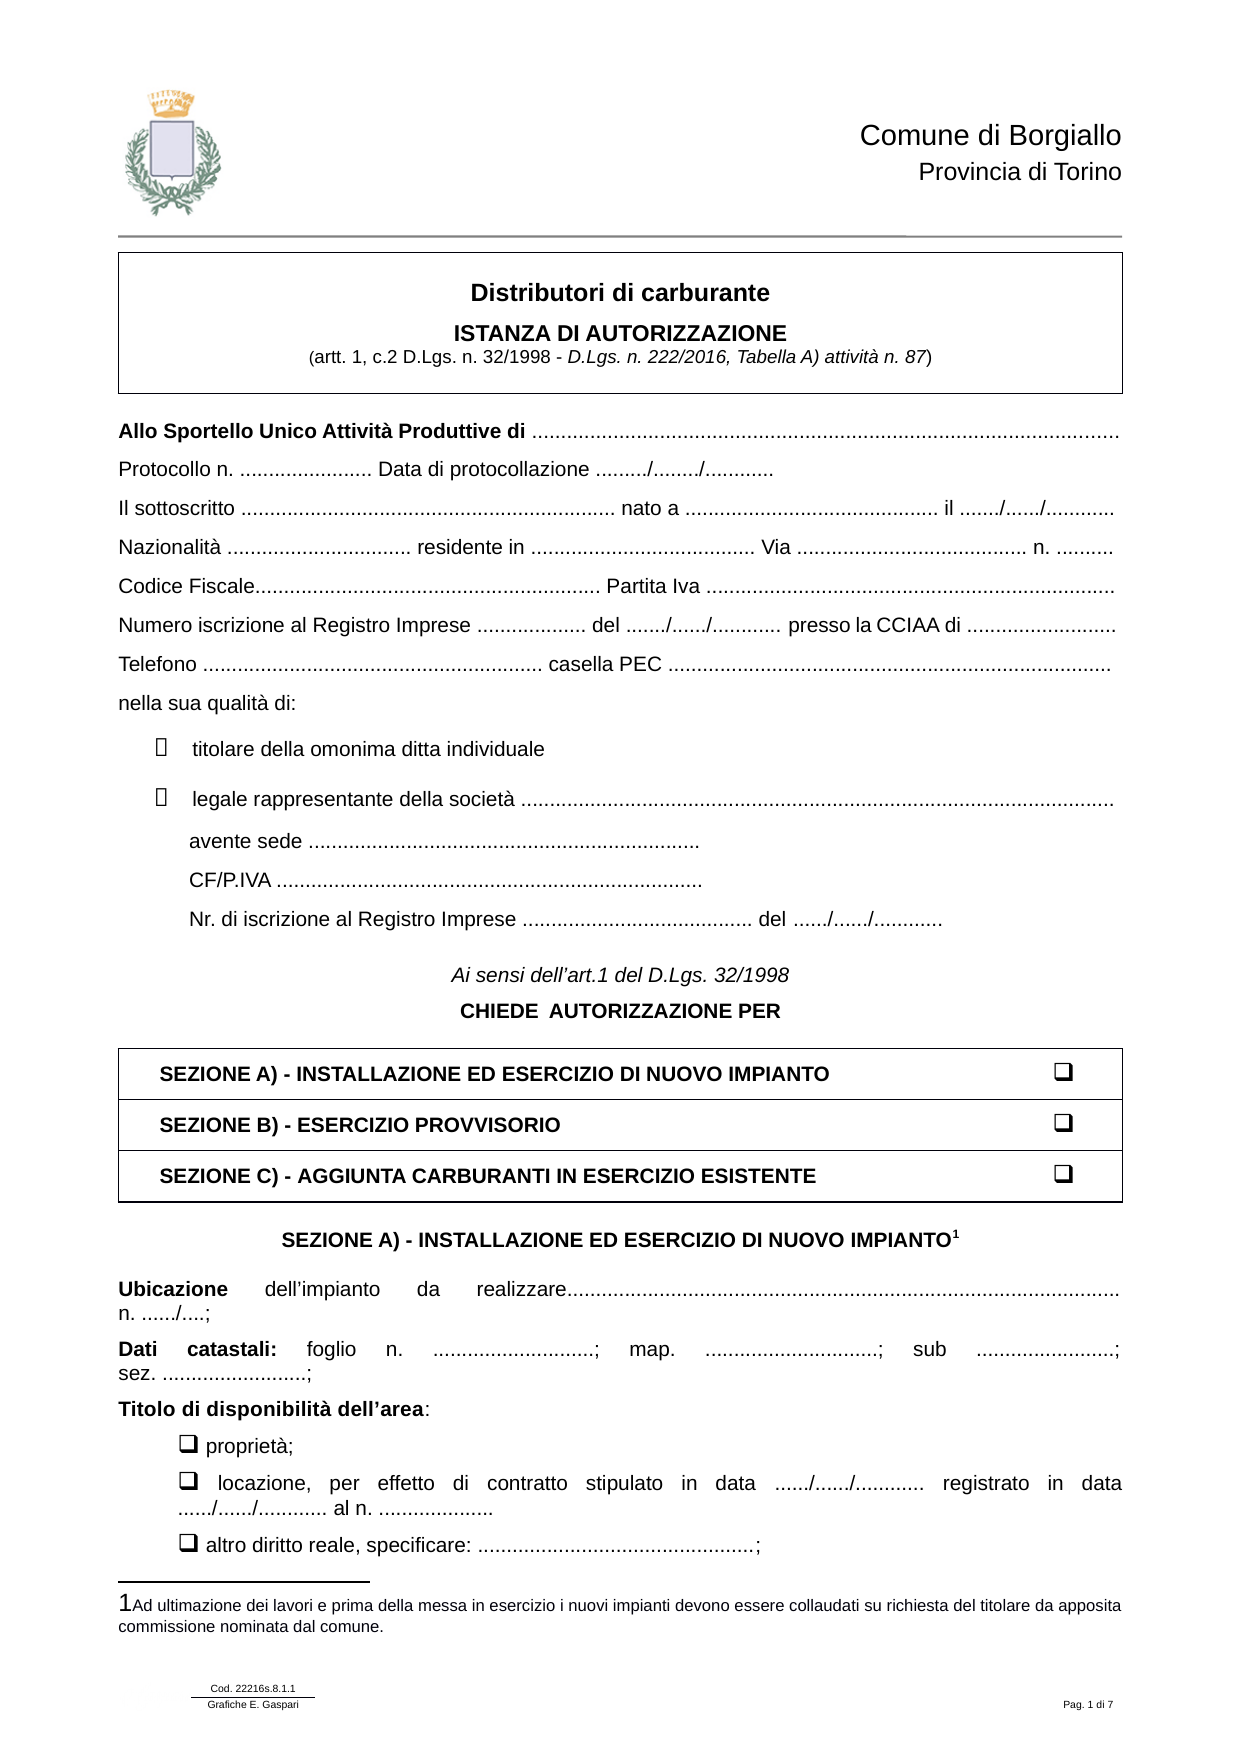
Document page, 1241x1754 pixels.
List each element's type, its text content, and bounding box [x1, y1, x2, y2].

text  proprietà; [177, 1434, 1122, 1459]
text CHIEDE AUTORIZZAZIONE PER [118, 999, 1123, 1023]
text Nazionalità ................................ residente in ....................................... Via ........................................ n. .......... [118, 535, 1122, 559]
text Il sottoscritto ................................................................. nato a ............................................ il ......./....../............ [118, 496, 1122, 520]
text Nr. di iscrizione al Registro Imprese ........................................ del ....../....../............ [189, 907, 1122, 931]
text Numero iscrizione al Registro Imprese ................... del ......./....../............ presso la CCIAA di .......................... [118, 613, 1122, 637]
table_header SEZIONE A) - INSTALLAZIONE ED ESERCIZIO DI NUOVO IMPIANTO  [119, 1049, 1122, 1099]
text avente sede .................................................................... [189, 829, 1122, 853]
text Provincia di Torino [224, 157, 1122, 185]
text  legale rappresentante della società ....................................................................................................... [153, 779, 1122, 813]
text nella sua qualità di: [118, 690, 1122, 714]
text SEZIONE A) - INSTALLAZIONE ED ESERCIZIO DI NUOVO IMPIANTO [118, 1227, 1122, 1251]
text CF/P.IVA .......................................................................... [189, 868, 1122, 892]
subtitle Ai sensi dell’art.1 del D.Lgs. 32/1998 [118, 963, 1123, 987]
picture [122, 87, 224, 219]
text Ad ultimazione dei lavori e prima della messa in esercizio i nuovi impianti devono essere collaudati su richiesta del titolare da apposita commissione nominata dal comune. [118, 1588, 1122, 1636]
text  altro diritto reale, specificare: ................................................; [177, 1533, 1122, 1558]
text Telefono ........................................................... casella PEC ............................................................................. [118, 652, 1122, 676]
text Ubicazione dell’impianto da realizzare................................................................................................ n. ....../....; [118, 1276, 1122, 1324]
text Protocollo n. ....................... Data di protocollazione ........./......../............ [118, 457, 1122, 481]
text  titolare della omonima ditta individuale [153, 729, 1122, 763]
table_cell SEZIONE C) - AGGIUNTA CARBURANTI IN ESERCIZIO ESISTENTE  [119, 1151, 1122, 1201]
text Comune di Borgiallo [224, 118, 1122, 152]
text  locazione, per effetto di contratto stipulato in data ....../....../............ registrato in data ....../....../............ al n. .................... [177, 1471, 1122, 1520]
table_cell SEZIONE B) - ESERCIZIO PROVVISORIO  [119, 1100, 1122, 1150]
table_header Distributori di carburante ISTANZA DI AUTORIZZAZIONE (artt. 1, c.2 D.Lgs. n. 32/1998 - D.Lgs. n. 222/2016, Tabella A) attività n. 87) [119, 253, 1122, 392]
text Codice Fiscale............................................................ Partita Iva ....................................................................... [118, 574, 1122, 598]
text Allo Sportello Unico Attività Produttive di [118, 418, 1122, 442]
text Dati catastali: foglio n. ............................; map. ..............................; sub ........................; sez. .........................; [118, 1337, 1122, 1385]
text Titolo di disponibilità dell’area: [118, 1397, 1122, 1421]
